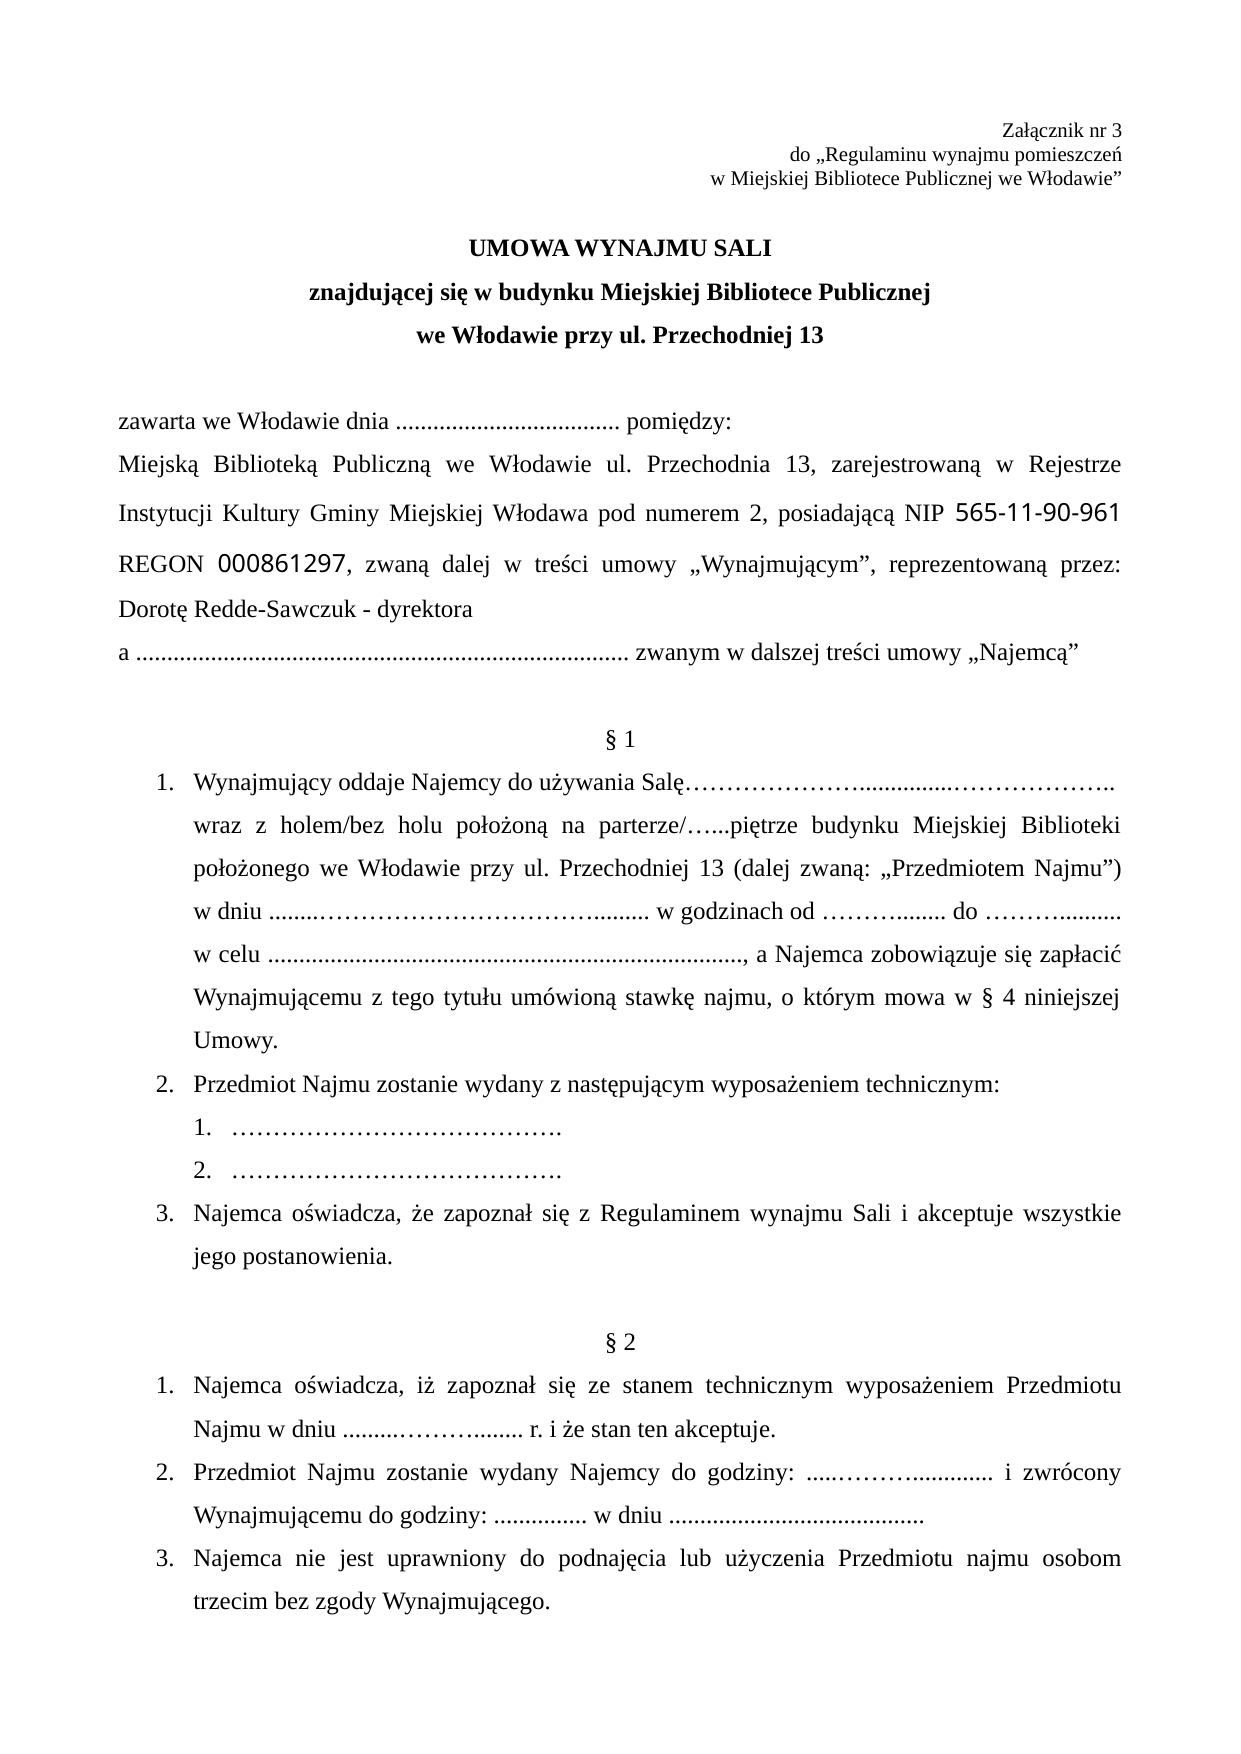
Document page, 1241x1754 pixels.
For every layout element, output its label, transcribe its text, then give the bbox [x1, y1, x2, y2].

list Wynajmujący oddaje Najemcy do używania Salę…………………...............……………….. wraz z holem/bez holu położoną na parterze/…...piętrze budynku Miejskiej Biblioteki położonego we Włodawie przy ul. Przechodniej 13 (dalej zwaną: „Przedmiotem Najmu”) w dniu ........……………………………......... w godzinach od ………........ do ……….......... w celu ............................................................................, a Najemca zobowiązuje się zapłacić Wynajmującemu z tego tytułu umówioną stawkę najmu, o którym mowa w § 4 niniejszej Umowy. [156, 767, 1122, 1054]
text a ............................................................................... zwanym w dalszej treści umowy „Najemcą” [118, 637, 1122, 666]
list Najemca nie jest uprawniony do podnajęcia lub użyczenia Przedmiotu najmu osobom trzecim bez zgody Wynajmującego. [156, 1543, 1122, 1615]
list Przedmiot Najmu zostanie wydany Najemcy do godziny: .....………............. i zwrócony Wynajmującemu do godziny: ............... w dniu ......................................... [156, 1457, 1122, 1529]
list Najemca oświadcza, że zapoznał się z Regulaminem wynajmu Sali i akceptuje wszystkie jego postanowienia. [156, 1198, 1122, 1270]
list …………………………………. [193, 1112, 1122, 1141]
list § 2 [118, 1327, 1122, 1356]
text znajdującej się w budynku Miejskiej Bibliotece Publicznej [118, 277, 1122, 305]
list …………………………………. [193, 1155, 1122, 1184]
text Miejską Biblioteką Publiczną we Włodawie ul. Przechodnia 13, zarejestrowaną w Rejestrze Instytucji Kultury Gminy Miejskiej Włodawa pod numerem 2, posiadającą NIP 565-11-90-961 REGON 000861297, zwaną dalej w treści umowy „Wynajmującym”, reprezentowaną przez: Dorotę Redde-Sawczuk - dyrektora [118, 449, 1122, 623]
text we Włodawie przy ul. Przechodniej 13 [118, 320, 1122, 348]
text UMOWA WYNAJMU SALI [118, 233, 1122, 262]
text § 1 [118, 724, 1122, 752]
text Załącznik nr 3 [118, 118, 1122, 142]
list Przedmiot Najmu zostanie wydany z następującym wyposażeniem technicznym: [156, 1069, 1122, 1097]
text do „Regulaminu wynajmu pomieszczeń [118, 142, 1122, 166]
text w Miejskiej Bibliotece Publicznej we Włodawie” [118, 166, 1122, 190]
list Najemca oświadcza, iż zapoznał się ze stanem technicznym wyposażeniem Przedmiotu Najmu w dniu .........………........ r. i że stan ten akceptuje. [156, 1371, 1122, 1442]
text zawarta we Włodawie dnia .................................... pomiędzy: [118, 406, 1122, 435]
